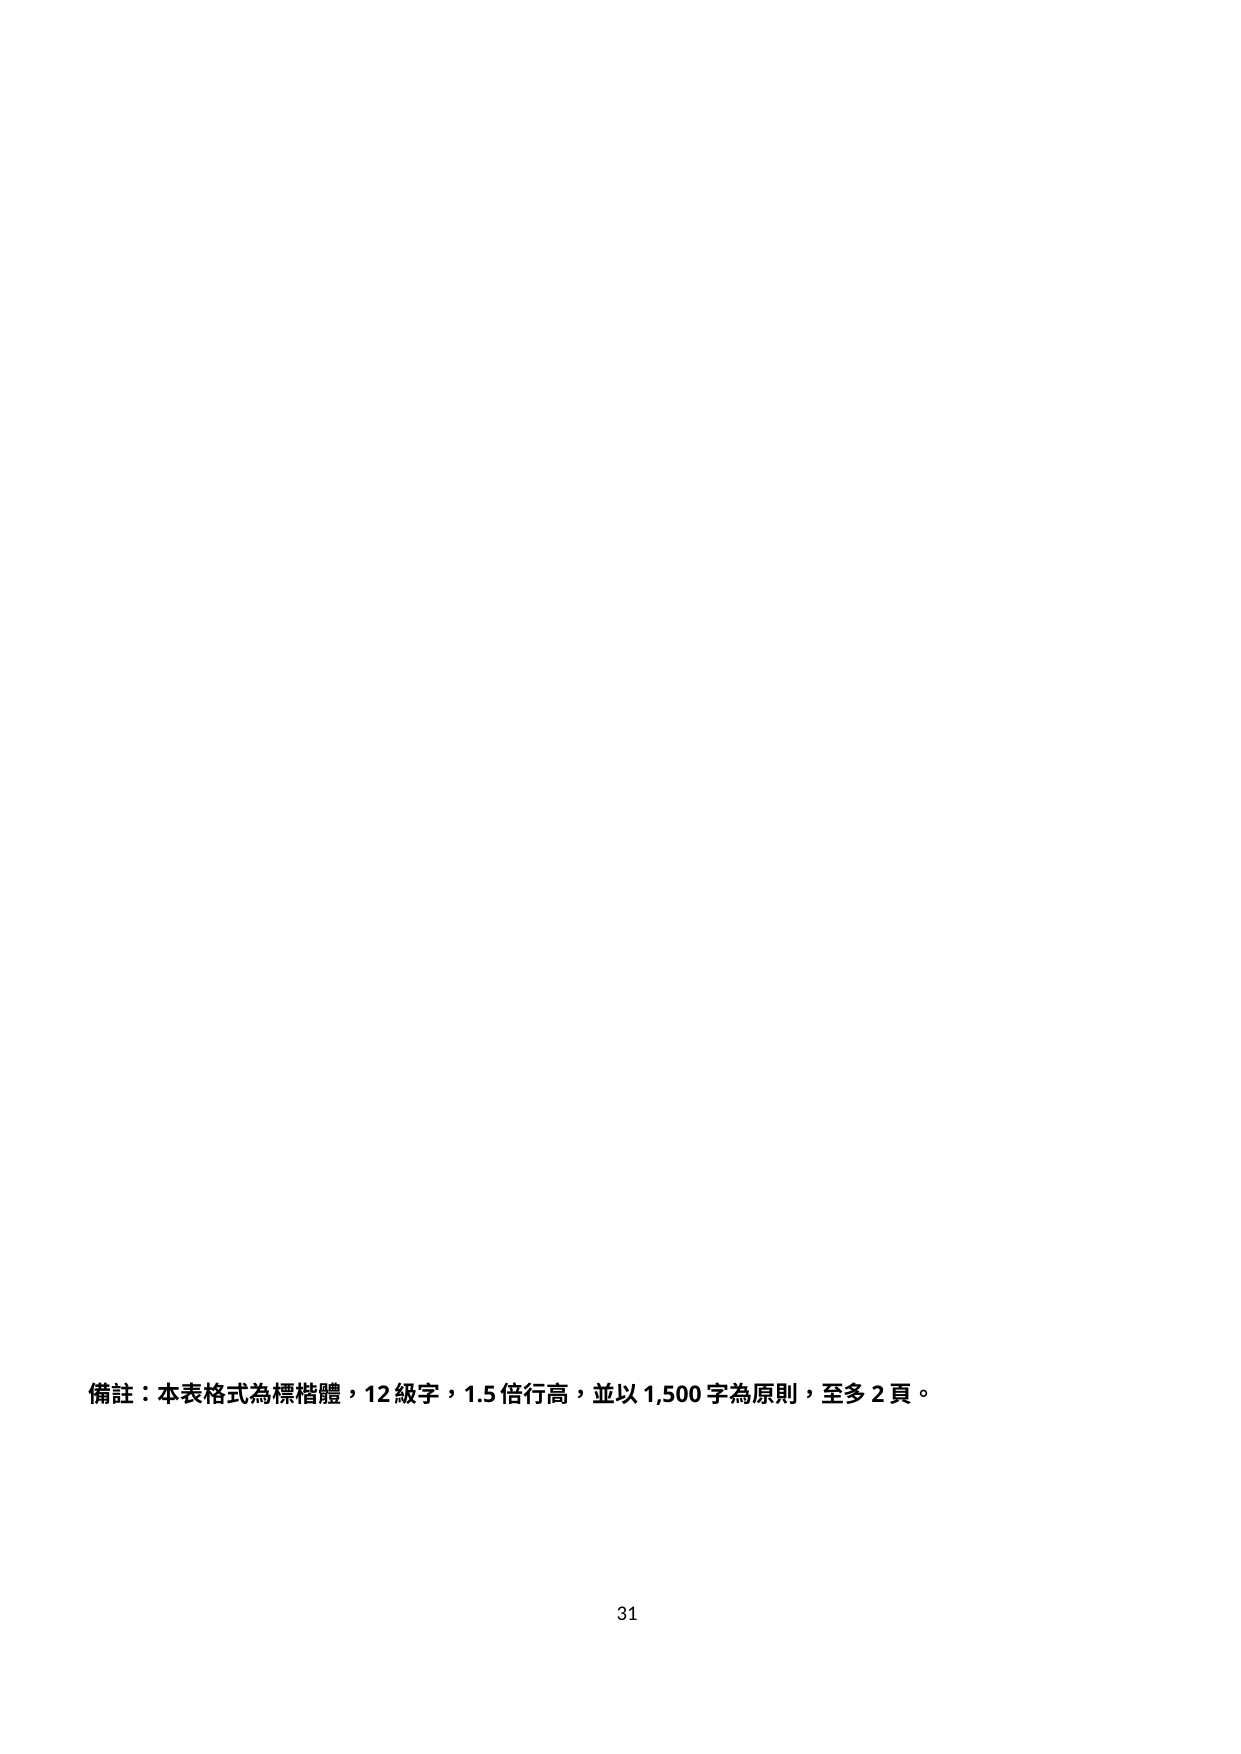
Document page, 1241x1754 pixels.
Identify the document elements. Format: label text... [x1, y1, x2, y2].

text 備註：本表格式為標楷體，12級字，1.5倍行高，並以1,500字為原則，至多2頁。 [89, 1369, 1165, 1411]
